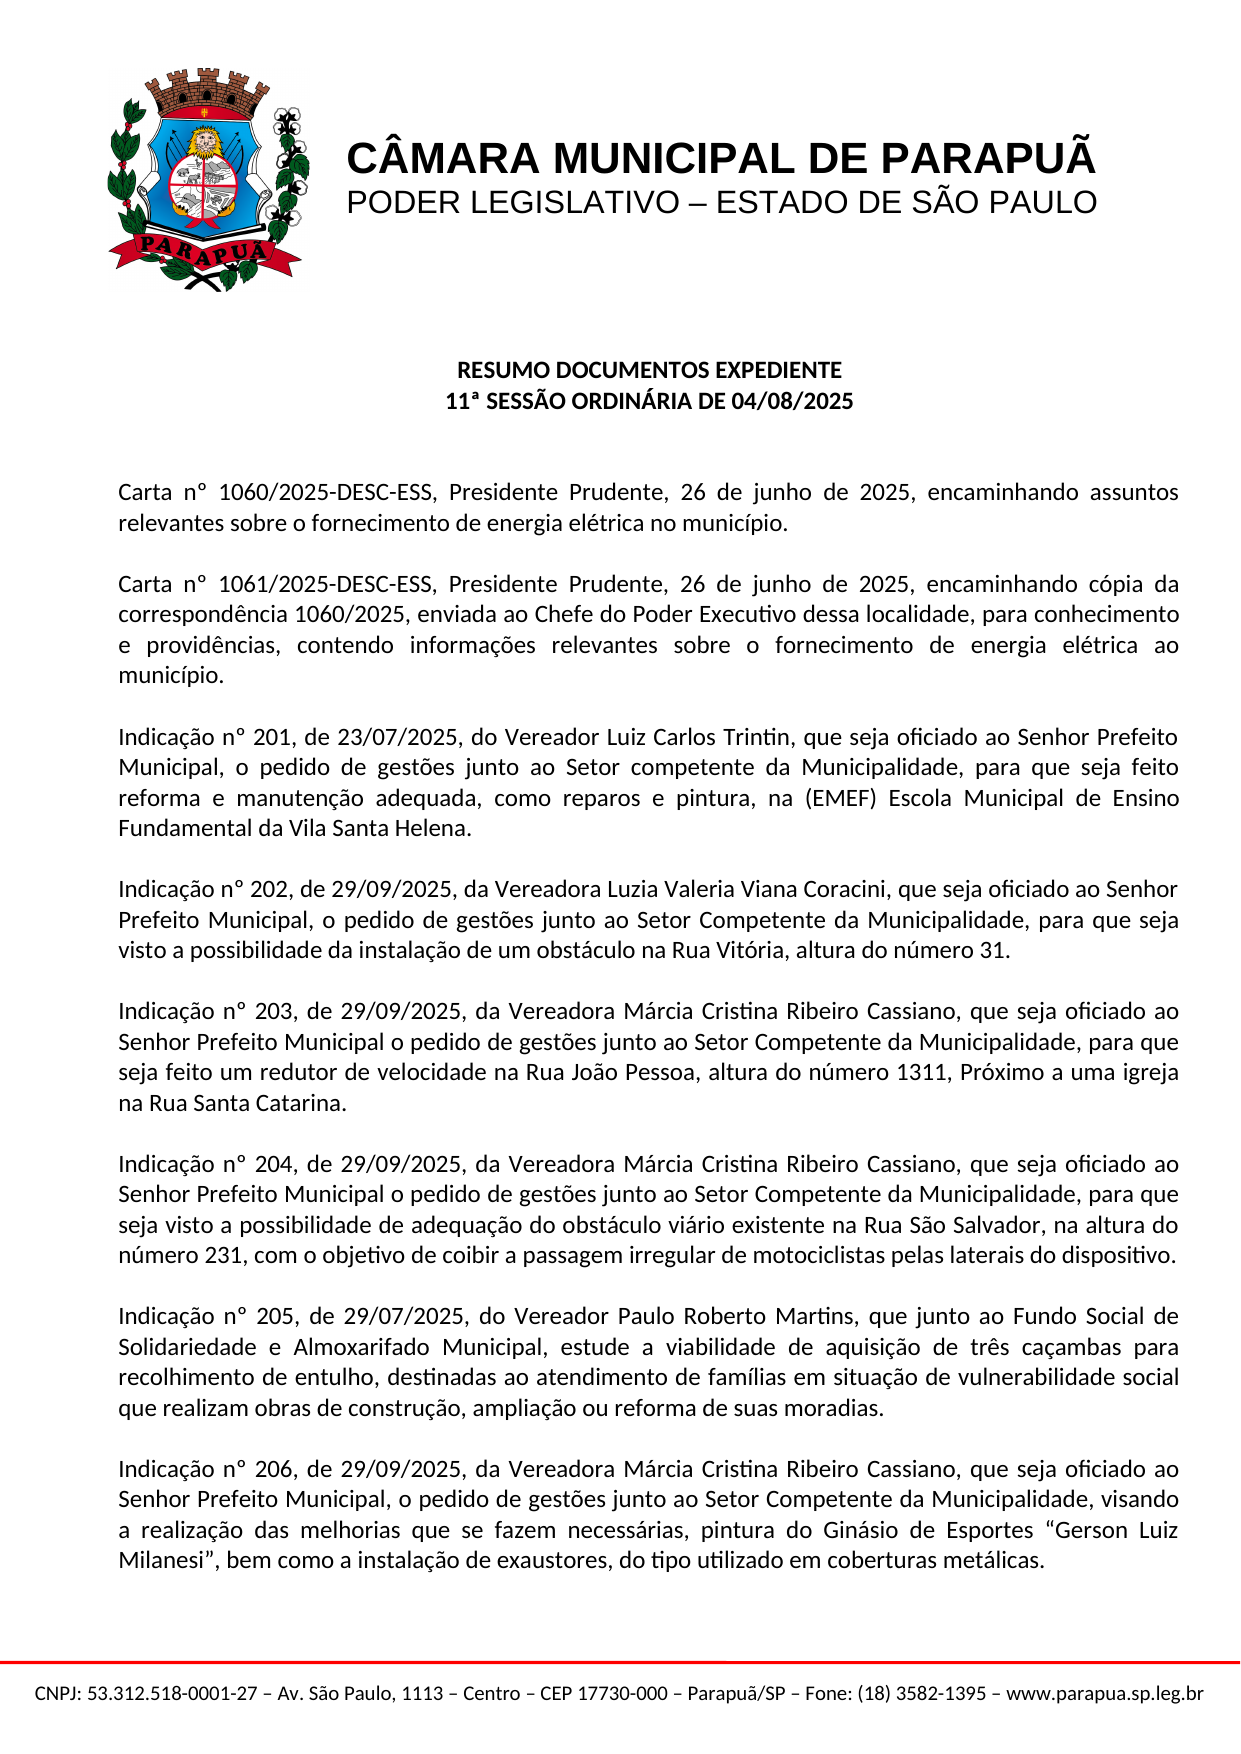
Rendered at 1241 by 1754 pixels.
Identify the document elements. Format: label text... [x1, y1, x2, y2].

text Indicação nº 201, de 23/07/2025, do Vereador Luiz Carlos Trintin, que seja oficiado ao Senhor Prefeito Municipal, o pedido de gestões junto ao Setor competente da Municipalidade, para que seja feito reforma e manutenção adequada, como reparos e pintura, na (EMEF) Escola Municipal de Ensino Fundamental da Vila Santa Helena. [118, 721, 1181, 843]
text RESUMO DOCUMENTOS EXPEDIENTE [118, 354, 1181, 385]
text 11ª SESSÃO ORDINÁRIA DE 04/08/2025 [118, 385, 1181, 415]
text Carta nº 1061/2025-DESC-ESS, Presidente Prudente, 26 de junho de 2025, encaminhando cópia da correspondência 1060/2025, enviada ao Chefe do Poder Executivo dessa localidade, para conhecimento e providências, contendo informações relevantes sobre o fornecimento de energia elétrica ao município. [118, 568, 1181, 690]
text Indicação nº 202, de 29/09/2025, da Vereadora Luzia Valeria Viana Coracini, que seja oficiado ao Senhor Prefeito Municipal, o pedido de gestões junto ao Setor Competente da Municipalidade, para que seja visto a possibilidade da instalação de um obstáculo na Rua Vitória, altura do número 31. [118, 873, 1181, 965]
text Indicação nº 203, de 29/09/2025, da Vereadora Márcia Cristina Ribeiro Cassiano, que seja oficiado ao Senhor Prefeito Municipal o pedido de gestões junto ao Setor Competente da Municipalidade, para que seja feito um redutor de velocidade na Rua João Pessoa, altura do número 1311, Próximo a uma igreja na Rua Santa Catarina. [118, 995, 1181, 1117]
text Indicação nº 204, de 29/09/2025, da Vereadora Márcia Cristina Ribeiro Cassiano, que seja oficiado ao Senhor Prefeito Municipal o pedido de gestões junto ao Setor Competente da Municipalidade, para que seja visto a possibilidade de adequação do obstáculo viário existente na Rua São Salvador, na altura do número 231, com o objetivo de coibir a passagem irregular de motociclistas pelas laterais do dispositivo. [118, 1148, 1181, 1270]
text Indicação nº 205, de 29/07/2025, do Vereador Paulo Roberto Martins, que junto ao Fundo Social de Solidariedade e Almoxarifado Municipal, estude a viabilidade de aquisição de três caçambas para recolhimento de entulho, destinadas ao atendimento de famílias em situação de vulnerabilidade social que realizam obras de construção, ampliação ou reforma de suas moradias. [118, 1301, 1181, 1423]
text Carta nº 1060/2025-DESC-ESS, Presidente Prudente, 26 de junho de 2025, encaminhando assuntos relevantes sobre o fornecimento de energia elétrica no município. [118, 476, 1181, 537]
text Indicação nº 206, de 29/09/2025, da Vereadora Márcia Cristina Ribeiro Cassiano, que seja oficiado ao Senhor Prefeito Municipal, o pedido de gestões junto ao Setor Competente da Municipalidade, visando a realização das melhorias que se fazem necessárias, pintura do Ginásio de Esportes “Gerson Luiz Milanesi”, bem como a instalação de exaustores, do tipo utilizado em coberturas metálicas. [118, 1453, 1181, 1575]
picture [107, 68, 310, 292]
